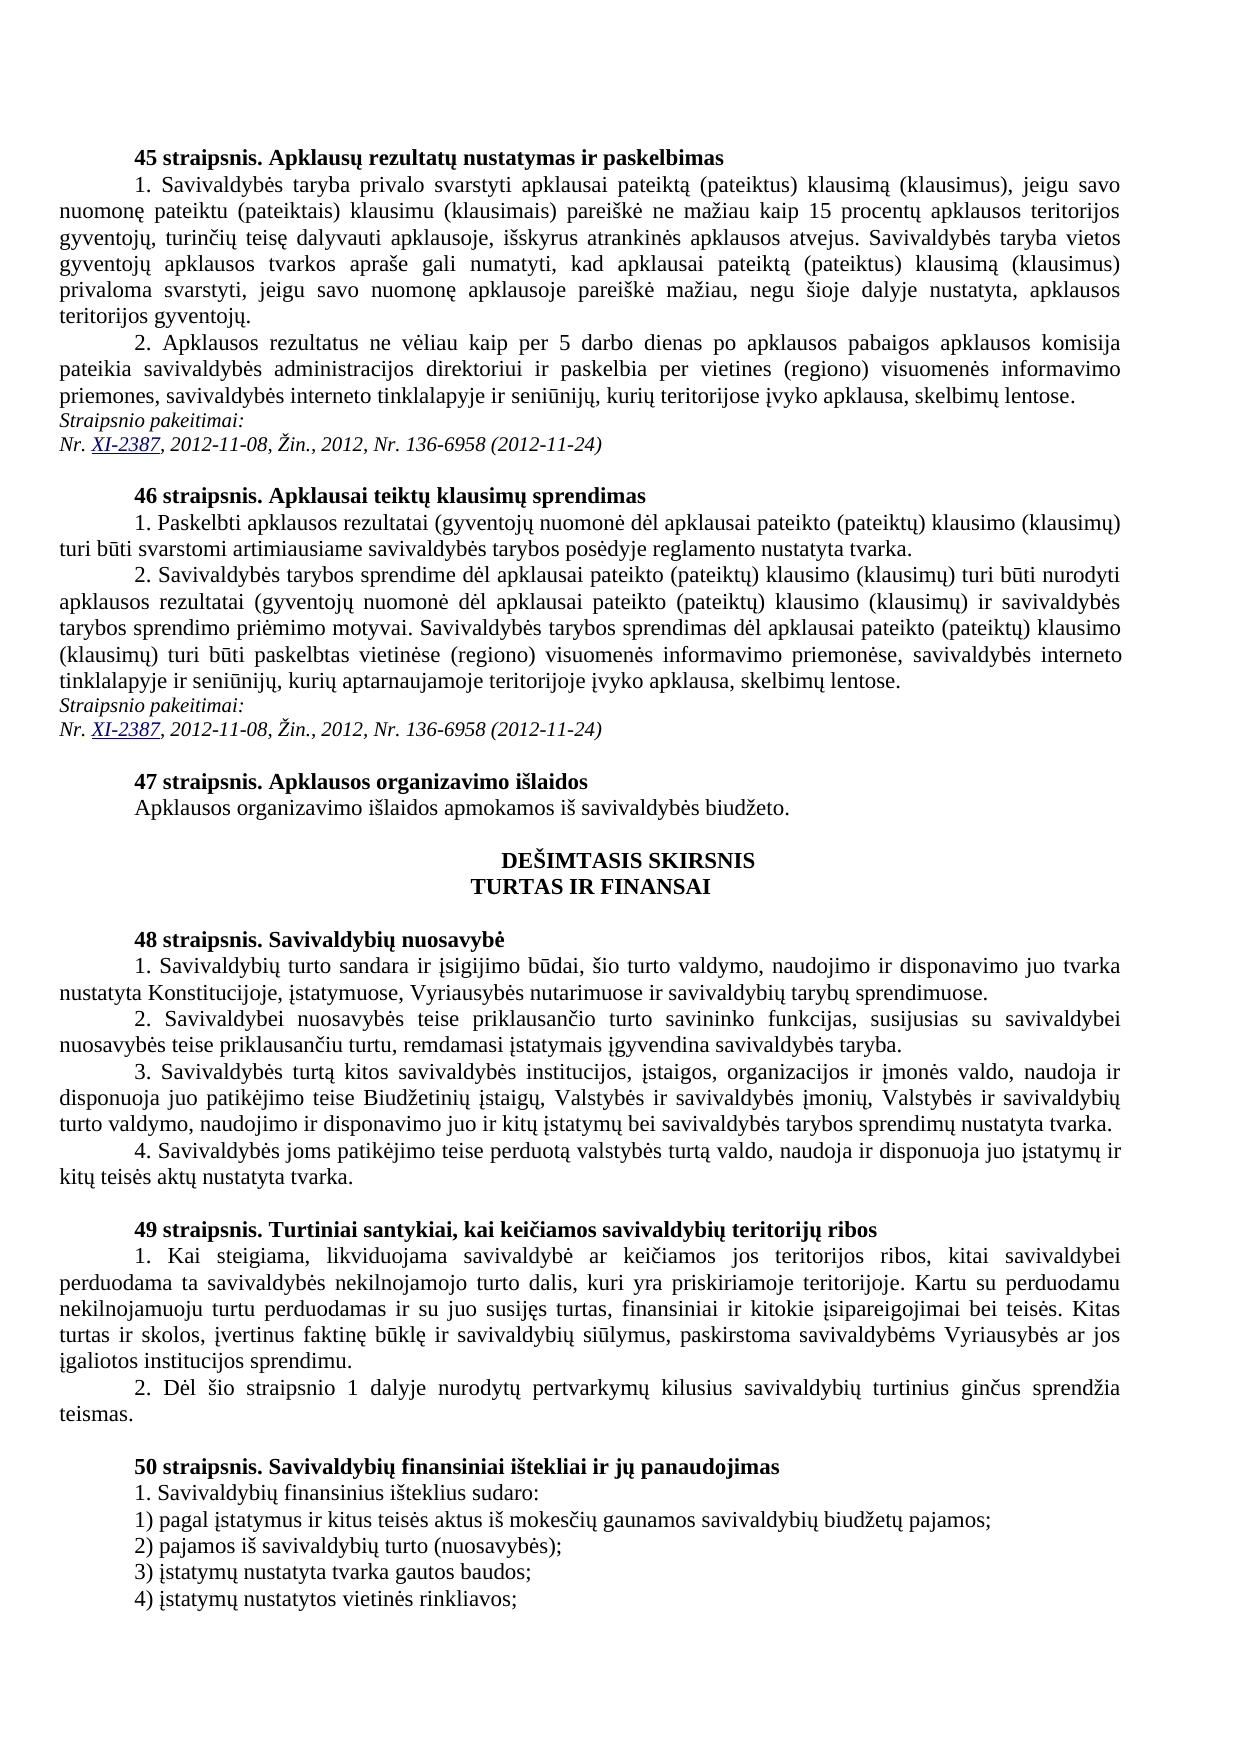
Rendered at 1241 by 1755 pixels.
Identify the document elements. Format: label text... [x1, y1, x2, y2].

text 2) pajamos iš savivaldybių turto (nuosavybės); [59, 1532, 1122, 1558]
text TURTAS IR FINANSAI [59, 873, 1122, 899]
text 2. Apklausos rezultatus ne vėliau kaip per 5 darbo dienas po apklausos pabaigos apklausos komisija pateikia savivaldybės administracijos direktoriui ir paskelbia per vietines (regiono) visuomenės informavimo priemones, savivaldybės interneto tinklalapyje ir seniūnijų, kurių teritorijose įvyko apklausa, skelbimų lentose. [59, 329, 1122, 408]
text 1. Savivaldybių turto sandara ir įsigijimo būdai, šio turto valdymo, naudojimo ir disponavimo juo tvarka nustatyta Konstitucijoje, įstatymuose, Vyriausybės nutarimuose ir savivaldybių tarybų sprendimuose. [59, 952, 1122, 1005]
text 50 straipsnis. Savivaldybių finansiniai ištekliai ir jų panaudojimas [59, 1453, 1122, 1479]
text 1. Paskelbti apklausos rezultatai (gyventojų nuomonė dėl apklausai pateikto (pateiktų) klausimo (klausimų) turi būti svarstomi artimiausiame savivaldybės tarybos posėdyje reglamento nustatyta tvarka. [59, 509, 1122, 562]
subtitle DEŠIMTASIS SKIRSNIS [59, 847, 1122, 873]
text 1) pagal įstatymus ir kitus teisės aktus iš mokesčių gaunamos savivaldybių biudžetų pajamos; [59, 1506, 1122, 1532]
text 3) įstatymų nustatyta tvarka gautos baudos; [59, 1558, 1122, 1585]
text 1. Savivaldybės taryba privalo svarstyti apklausai pateiktą (pateiktus) klausimą (klausimus), jeigu savo nuomonę pateiktu (pateiktais) klausimu (klausimais) pareiškė ne mažiau kaip 15 procentų apklausos teritorijos gyventojų, turinčių teisę dalyvauti apklausoje, išskyrus atrankinės apklausos atvejus. Savivaldybės taryba vietos gyventojų apklausos tvarkos apraše gali numatyti, kad apklausai pateiktą (pateiktus) klausimą (klausimus) privaloma svarstyti, jeigu savo nuomonę apklausoje pareiškė mažiau, negu šioje dalyje nustatyta, apklausos teritorijos gyventojų. [59, 171, 1122, 329]
text Straipsnio pakeitimai: [59, 408, 1122, 432]
text 4. Savivaldybės joms patikėjimo teise perduotą valstybės turtą valdo, naudoja ir disponuoja juo įstatymų ir kitų teisės aktų nustatyta tvarka. [59, 1137, 1122, 1189]
text Nr. XI-2387, 2012-11-08, Žin., 2012, Nr. 136-6958 (2012-11-24) [59, 432, 1122, 456]
text 2. Dėl šio straipsnio 1 dalyje nurodytų pertvarkymų kilusius savivaldybių turtinius ginčus sprendžia teismas. [59, 1374, 1122, 1427]
text 48 straipsnis. Savivaldybių nuosavybė [59, 926, 1122, 952]
text 2. Savivaldybei nuosavybės teise priklausančio turto savininko funkcijas, susijusias su savivaldybei nuosavybės teise priklausančiu turtu, remdamasi įstatymais įgyvendina savivaldybės taryba. [59, 1005, 1122, 1058]
text 2. Savivaldybės tarybos sprendime dėl apklausai pateikto (pateiktų) klausimo (klausimų) turi būti nurodyti apklausos rezultatai (gyventojų nuomonė dėl apklausai pateikto (pateiktų) klausimo (klausimų) ir savivaldybės tarybos sprendimo priėmimo motyvai. Savivaldybės tarybos sprendimas dėl apklausai pateikto (pateiktų) klausimo (klausimų) turi būti paskelbtas vietinėse (regiono) visuomenės informavimo priemonėse, savivaldybės interneto tinklalapyje ir seniūnijų, kurių aptarnaujamoje teritorijoje įvyko apklausa, skelbimų lentose. [59, 562, 1122, 693]
text 3. Savivaldybės turtą kitos savivaldybės institucijos, įstaigos, organizacijos ir įmonės valdo, naudoja ir disponuoja juo patikėjimo teise Biudžetinių įstaigų, Valstybės ir savivaldybės įmonių, Valstybės ir savivaldybių turto valdymo, naudojimo ir disponavimo juo ir kitų įstatymų bei savivaldybės tarybos sprendimų nustatyta tvarka. [59, 1058, 1122, 1137]
text 49 straipsnis. Turtiniai santykiai, kai keičiamos savivaldybių teritorijų ribos [59, 1216, 1122, 1242]
text 1. Savivaldybių finansinius išteklius sudaro: [59, 1479, 1122, 1506]
text 46 straipsnis. Apklausai teiktų klausimų sprendimas [59, 482, 1122, 509]
text 47 straipsnis. Apklausos organizavimo išlaidos [59, 768, 1122, 794]
text 1. Kai steigiama, likviduojama savivaldybė ar keičiamos jos teritorijos ribos, kitai savivaldybei perduodama ta savivaldybės nekilnojamojo turto dalis, kuri yra priskiriamoje teritorijoje. Kartu su perduodamu nekilnojamuoju turtu perduodamas ir su juo susijęs turtas, finansiniai ir kitokie įsipareigojimai bei teisės. Kitas turtas ir skolos, įvertinus faktinę būklę ir savivaldybių siūlymus, paskirstoma savivaldybėms Vyriausybės ar jos įgaliotos institucijos sprendimu. [59, 1242, 1122, 1374]
text 4) įstatymų nustatytos vietinės rinkliavos; [59, 1585, 1122, 1611]
text 45 straipsnis. Apklausų rezultatų nustatymas ir paskelbimas [59, 144, 1122, 171]
text Straipsnio pakeitimai: [59, 693, 1122, 717]
text Nr. XI-2387, 2012-11-08, Žin., 2012, Nr. 136-6958 (2012-11-24) [59, 717, 1122, 741]
text Apklausos organizavimo išlaidos apmokamos iš savivaldybės biudžeto. [59, 794, 1122, 821]
